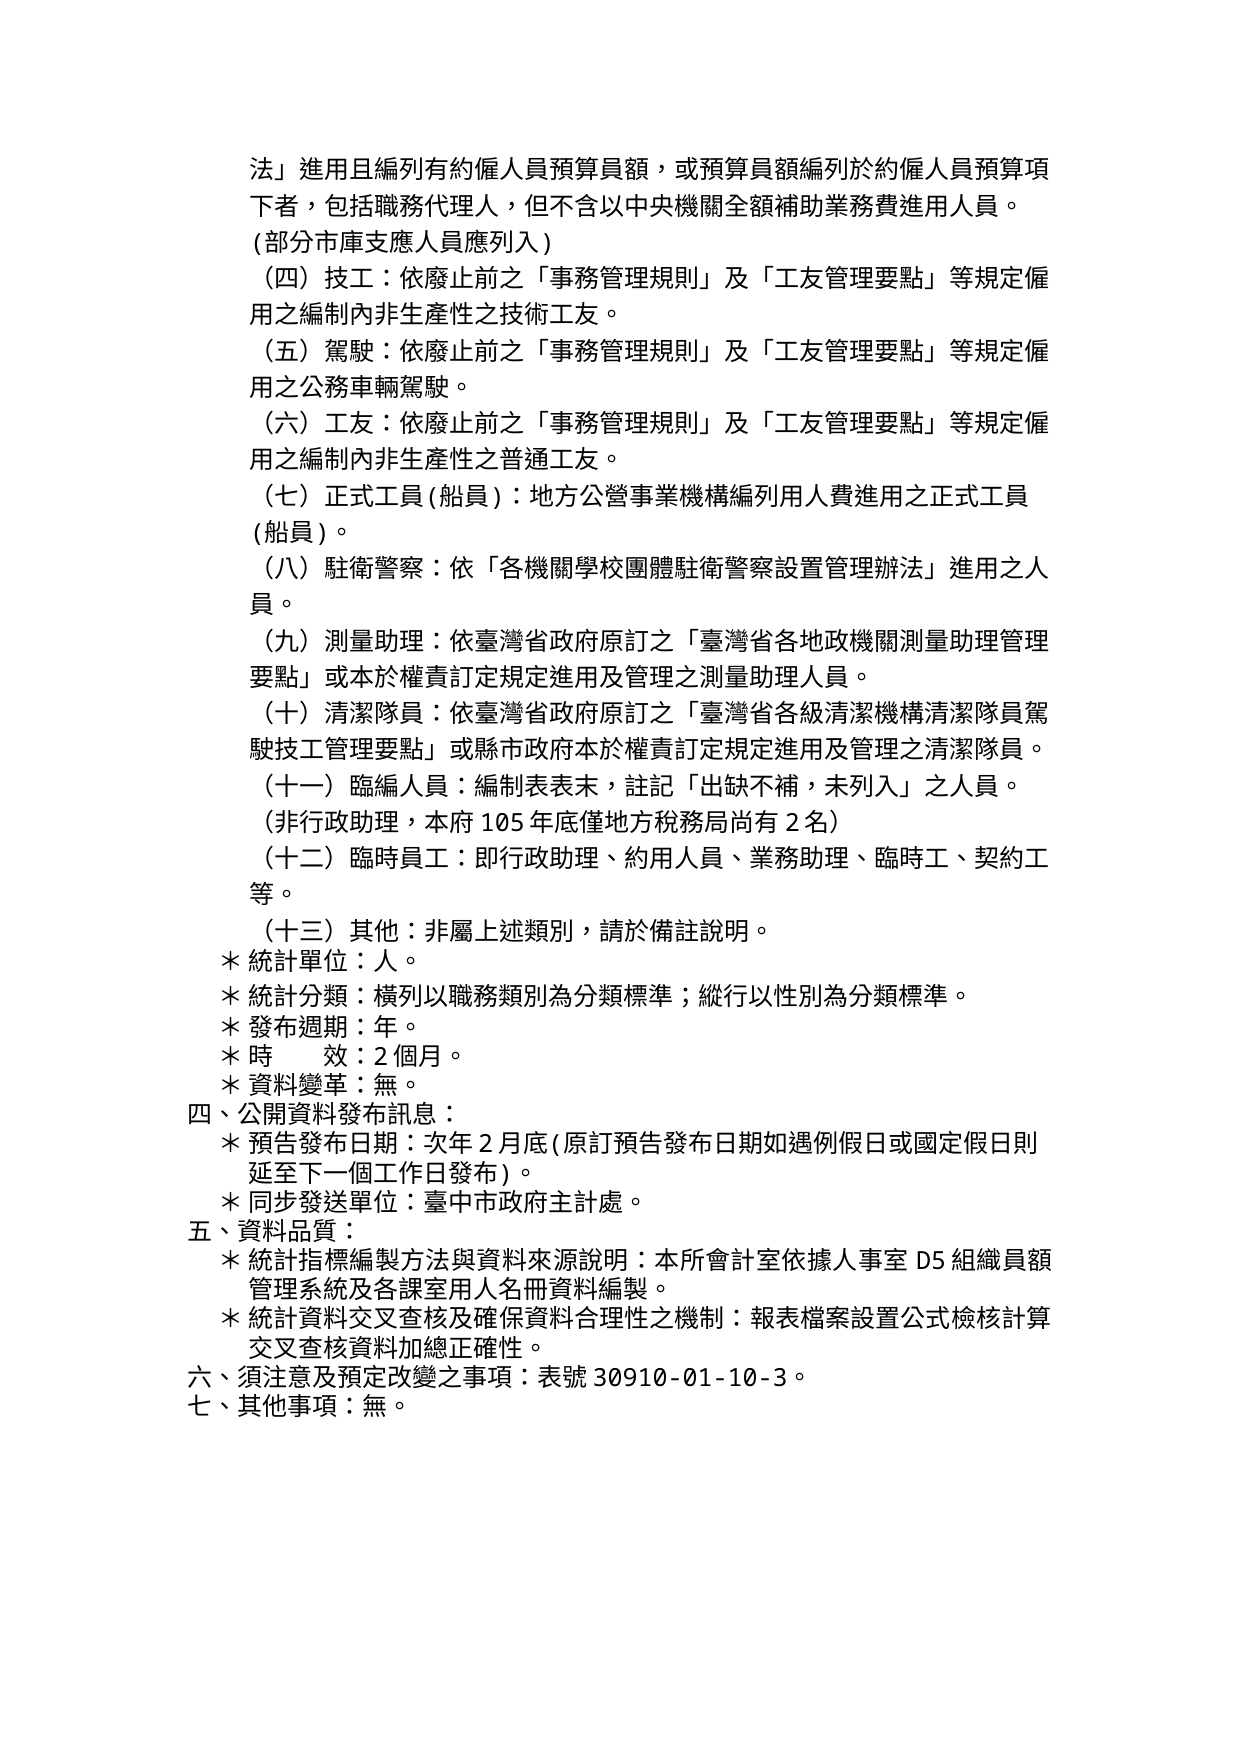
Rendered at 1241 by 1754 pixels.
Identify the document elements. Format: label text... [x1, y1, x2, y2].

list 時 效：2個月。 [218, 1042, 1053, 1071]
text 四、公開資料發布訊息： [187, 1100, 1053, 1129]
list 同步發送單位：臺中市政府主計處。 [218, 1188, 1053, 1217]
table_cell 法」進用且編列有約僱人員預算員額，或預算員額編列於約僱人員預算項下者，包括職務代理人，但不含以中央機關全額補助業務費進用人員。(部分市庫支應人員應列入) [162, 150, 1062, 259]
list 統計資料交叉查核及確保資料合理性之機制：報表檔案設置公式檢核計算，交叉查核資料加總正確性。 [218, 1304, 1053, 1363]
table_cell （四）技工：依廢止前之「事務管理規則」及「工友管理要點」等規定僱用之編制內非生產性之技術工友。 [162, 259, 1062, 331]
list 預告發布日期：次年2月底(原訂預告發布日期如遇例假日或國定假日則延至下一個工作日發布)。 [218, 1129, 1053, 1188]
table_cell （十一）臨編人員：編制表表末，註記「出缺不補，未列入」之人員。（非行政助理，本府105年底僅地方稅務局尚有2名） [162, 766, 1062, 839]
list 資料變革：無。 [218, 1071, 1053, 1100]
table_cell （十二）臨時員工：即行政助理、約用人員、業務助理、臨時工、契約工等。 [162, 839, 1062, 911]
text 六、須注意及預定改變之事項：表號30910-01-10-3。 [187, 1363, 1053, 1392]
list 統計分類：橫列以職務類別為分類標準；縱行以性別為分類標準。 [218, 977, 1053, 1013]
table_cell （九）測量助理：依臺灣省政府原訂之「臺灣省各地政機關測量助理管理要點」或本於權責訂定規定進用及管理之測量助理人員。 [162, 621, 1062, 694]
table_cell （十）清潔隊員：依臺灣省政府原訂之「臺灣省各級清潔機構清潔隊員駕駛技工管理要點」或縣市政府本於權責訂定規定進用及管理之清潔隊員。 [162, 694, 1062, 766]
list 統計指標編製方法與資料來源說明：本所會計室依據人事室D5組織員額管理系統及各課室用人名冊資料編製。 [218, 1246, 1053, 1304]
table_cell （七）正式工員(船員)：地方公營事業機構編列用人費進用之正式工員(船員)。 [162, 476, 1062, 549]
text 七、其他事項：無。 [187, 1392, 1053, 1421]
list 統計單位：人。 [218, 947, 1053, 977]
table_cell （十三）其他：非屬上述類別，請於備註說明。 [162, 911, 1062, 947]
text 五、資料品質： [187, 1217, 1053, 1246]
table_cell （六）工友：依廢止前之「事務管理規則」及「工友管理要點」等規定僱用之編制內非生產性之普通工友。 [162, 404, 1062, 476]
list 發布週期：年。 [218, 1013, 1053, 1042]
table_cell （八）駐衛警察：依「各機關學校團體駐衛警察設置管理辦法」進用之人員。 [162, 549, 1062, 621]
table_cell （五）駕駛：依廢止前之「事務管理規則」及「工友管理要點」等規定僱用之公務車輛駕駛。 [162, 331, 1062, 404]
